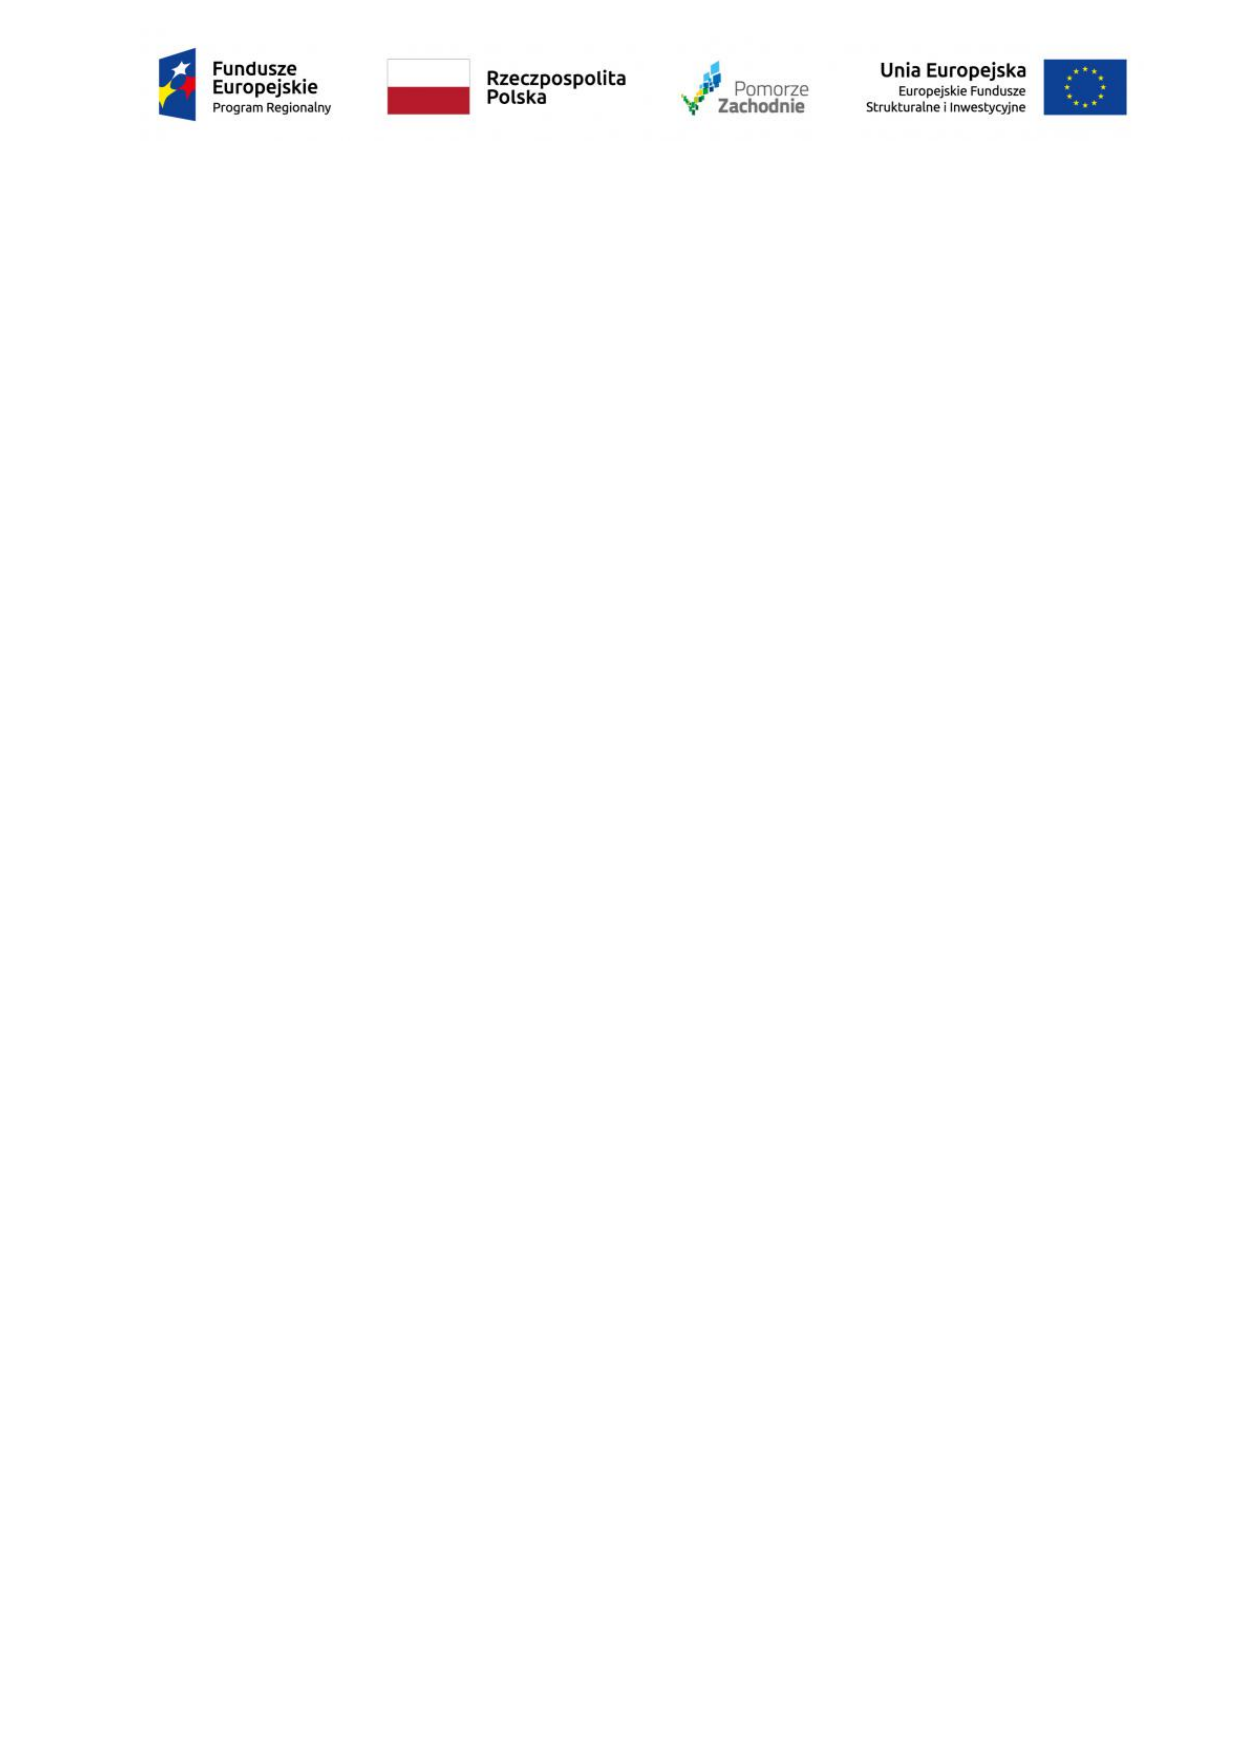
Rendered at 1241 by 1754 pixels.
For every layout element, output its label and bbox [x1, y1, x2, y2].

picture [140, 28, 1145, 141]
